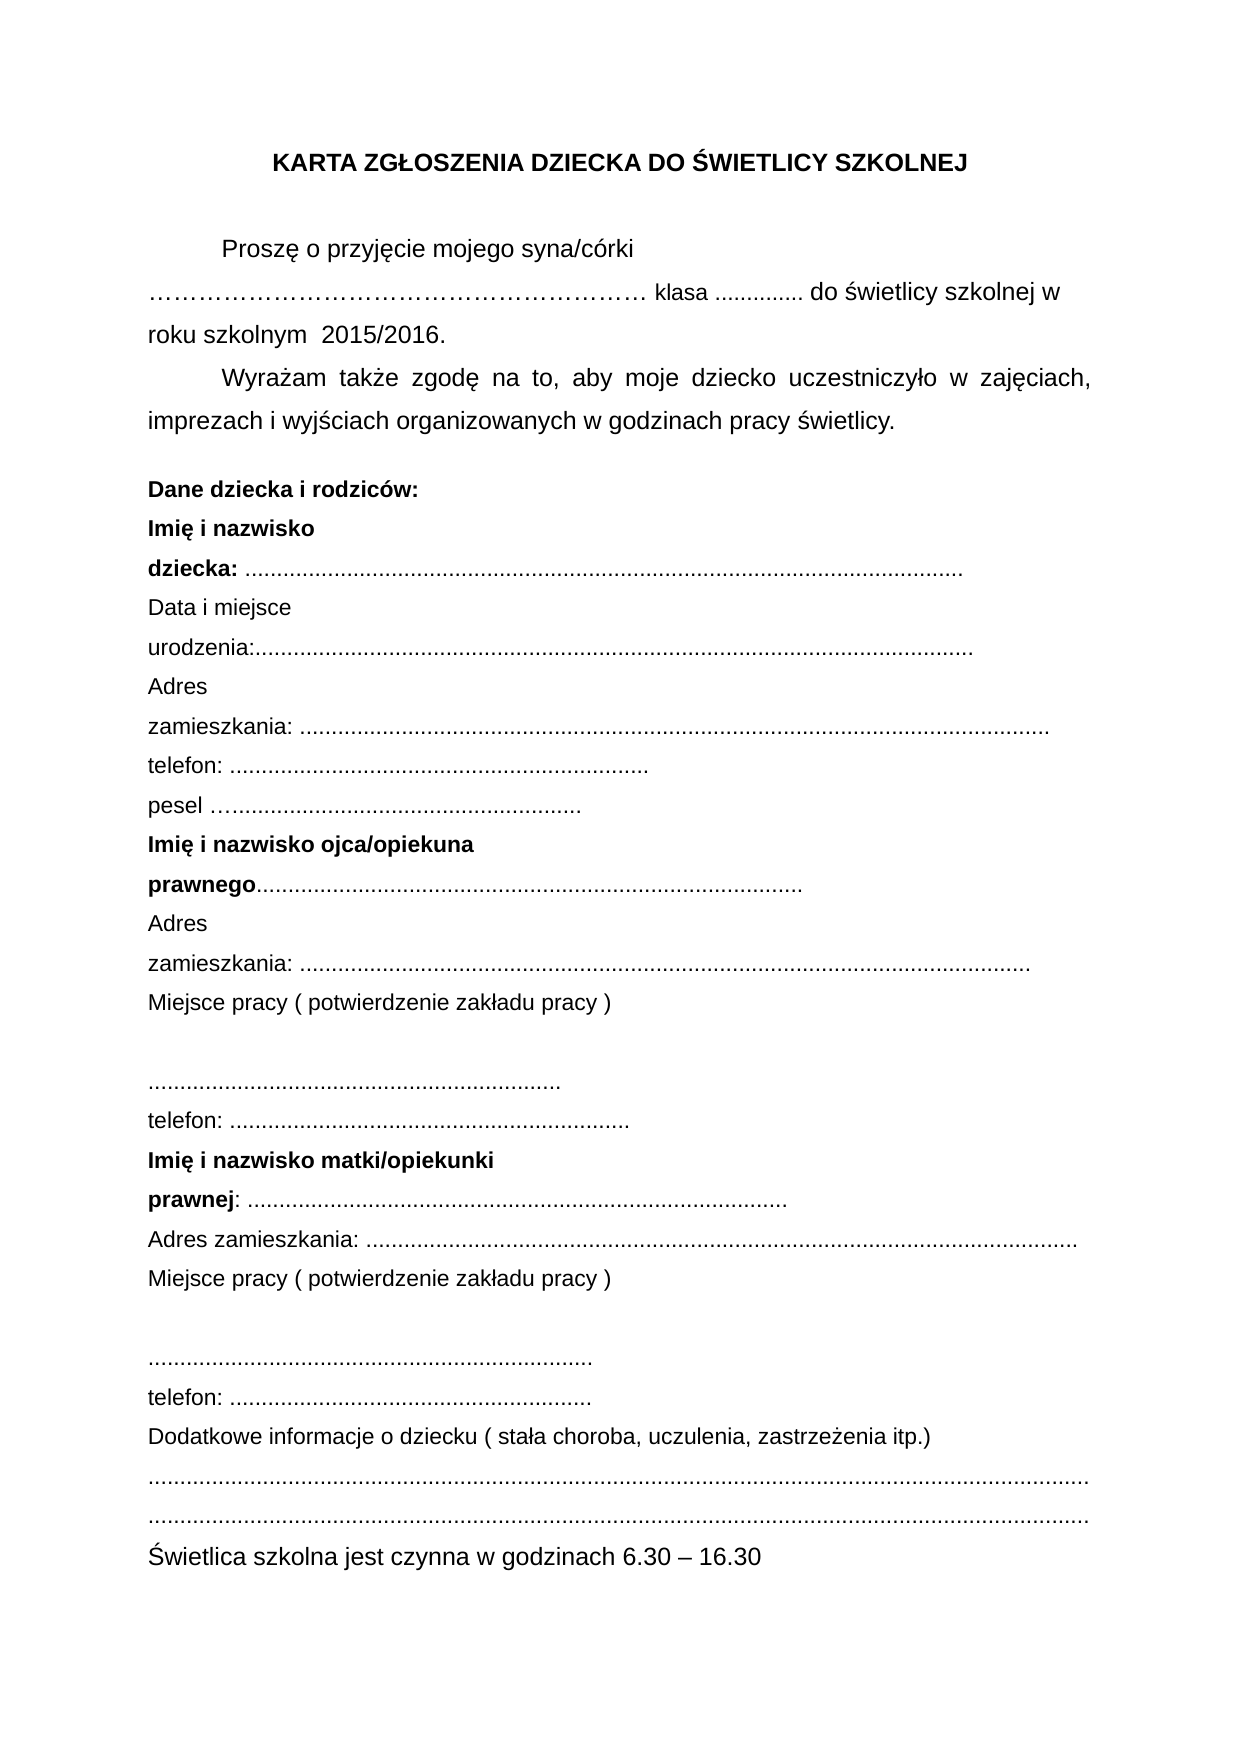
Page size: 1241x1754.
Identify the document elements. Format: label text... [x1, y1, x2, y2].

text Data i miejsce urodzenia:................................................................................................................. [148, 594, 1093, 660]
text Imię i nazwisko matki/opiekunki prawnej: ..................................................................................... [148, 1147, 1093, 1213]
text pesel …....................................................... [148, 792, 1093, 818]
text ................................................................. [148, 1068, 1093, 1094]
text Dodatkowe informacje o dziecku ( stała choroba, uczulenia, zastrzeżenia itp.) [148, 1423, 1093, 1450]
text Miejsce pracy ( potwierdzenie zakładu pracy ) [148, 1265, 1093, 1292]
text Wyrażam także zgodę na to, aby moje dziecko uczestniczyło w zajęciach, imprezach i wyjściach organizowanych w godzinach pracy świetlicy. [148, 363, 1093, 435]
text Adres zamieszkania: ...................................................................................................................... [148, 673, 1093, 739]
text ........................................................................................................................................................................................................................................................................................................ [148, 1463, 1093, 1529]
text telefon: ......................................................... [148, 1384, 1093, 1410]
text Adres zamieszkania: ................................................................................................................ [148, 1226, 1093, 1252]
text telefon: ............................................................... [148, 1107, 1093, 1134]
text Proszę o przyjęcie mojego syna/córki …………………………………………………… klasa .............. do świetlicy szkolnej w roku szkolnym 2015/2016. [148, 234, 1093, 349]
text Adres zamieszkania: ................................................................................................................... [148, 910, 1093, 976]
text Imię i nazwisko ojca/opiekuna prawnego...................................................................................... [148, 831, 1093, 897]
text ...................................................................... [148, 1344, 1093, 1371]
text Dane dziecka i rodziców: [148, 476, 1093, 502]
text Imię i nazwisko dziecka: ................................................................................................................. [148, 515, 1093, 581]
text Miejsce pracy ( potwierdzenie zakładu pracy ) [148, 989, 1093, 1015]
text KARTA ZGŁOSZENIA DZIECKA DO ŚWIETLICY SZKOLNEJ [148, 148, 1093, 176]
text telefon: .................................................................. [148, 752, 1093, 778]
text Świetlica szkolna jest czynna w godzinach 6.30 – 16.30 [148, 1542, 1093, 1571]
